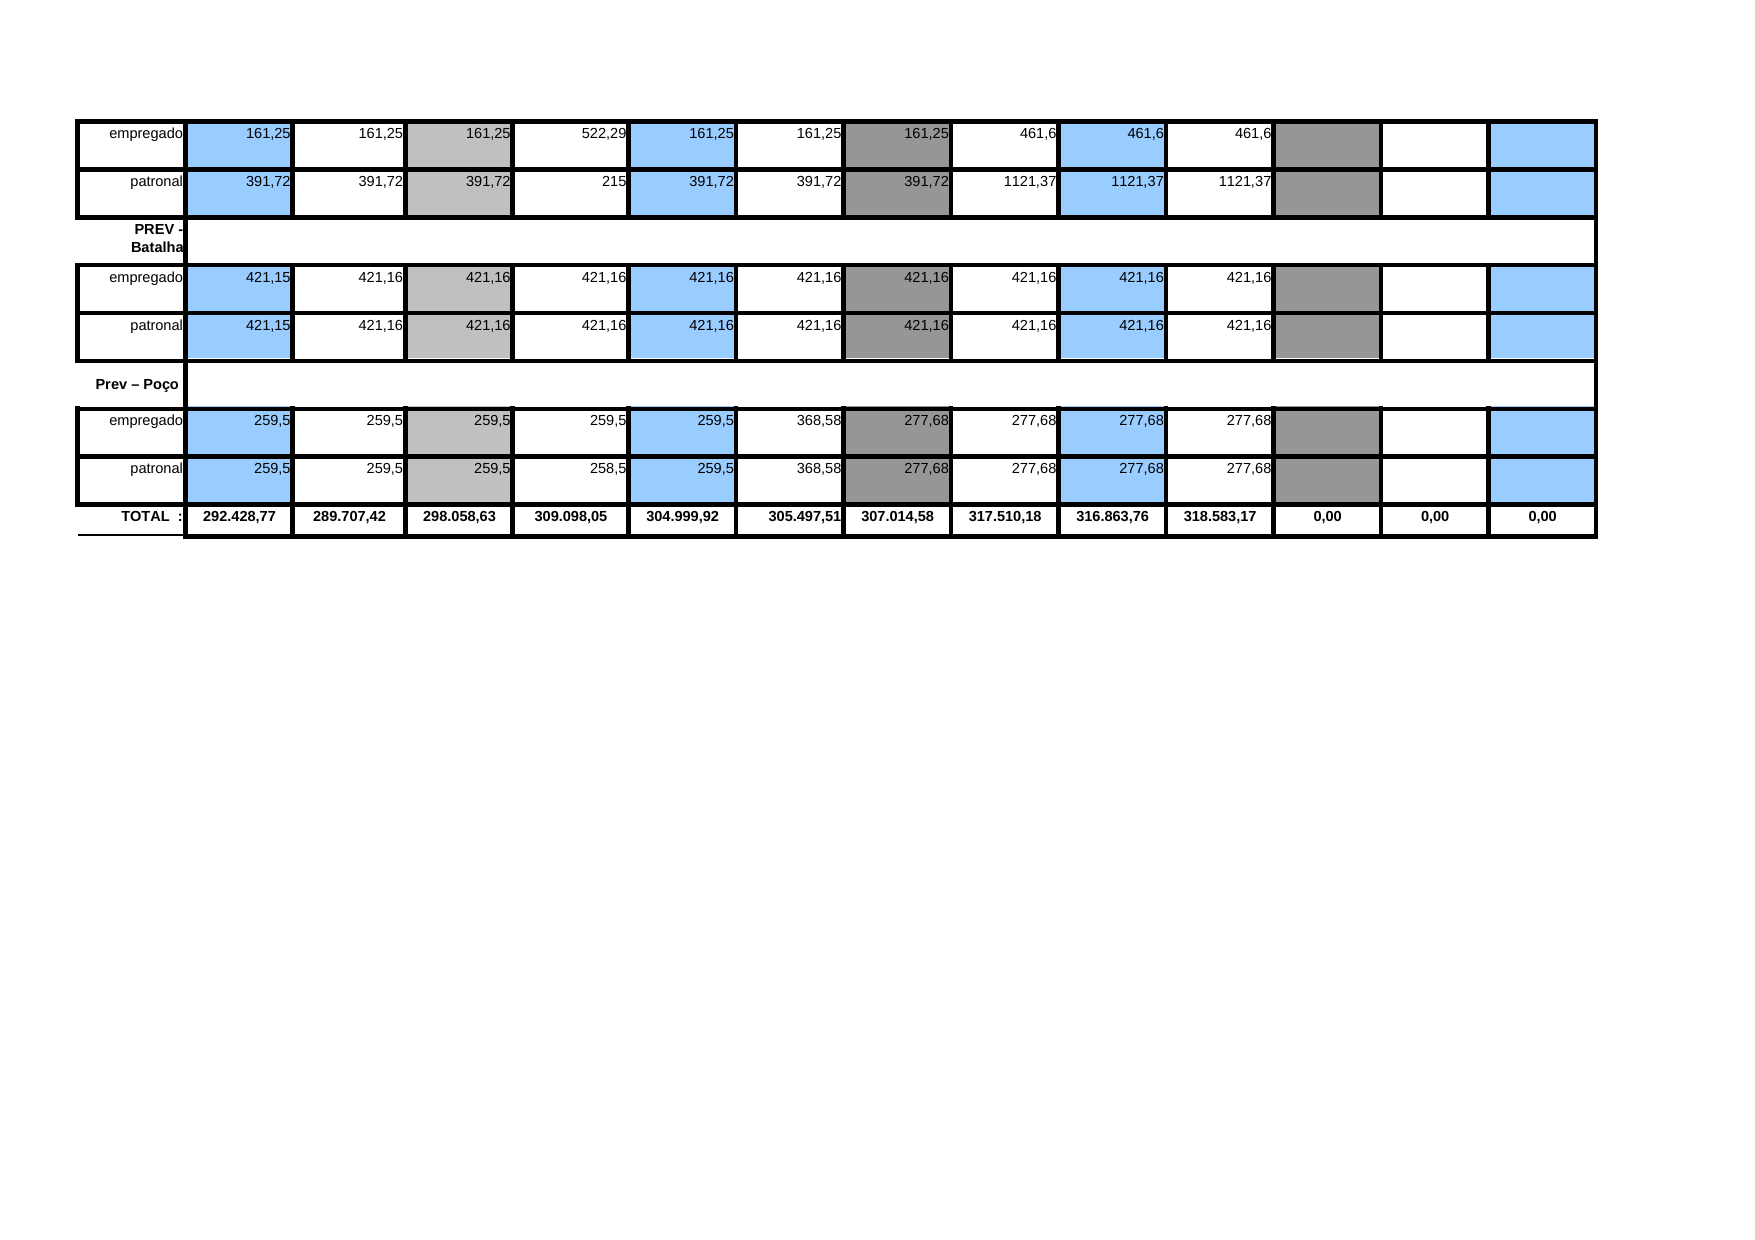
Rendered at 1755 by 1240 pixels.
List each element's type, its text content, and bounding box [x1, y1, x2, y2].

table_cell [1276, 315, 1379, 358]
table_cell 292.428,77 [188, 507, 290, 534]
table_cell empregado [80, 411, 183, 454]
table_cell 421,16 [846, 315, 949, 358]
table_cell 259,5 [188, 459, 290, 502]
table_cell 259,5 [408, 459, 510, 502]
table_cell patronal [80, 315, 183, 358]
table_cell 421,16 [738, 267, 841, 311]
table_cell TOTAL : [78, 507, 183, 534]
table_cell 259,5 [515, 411, 626, 454]
table_cell [513, 220, 628, 263]
table_cell 391,72 [846, 172, 949, 215]
table_cell [188, 220, 293, 263]
table_cell 421,16 [1168, 315, 1271, 358]
table_cell [1274, 220, 1381, 263]
table_cell 161,25 [408, 124, 510, 167]
table_cell [293, 220, 405, 263]
table_cell 421,16 [846, 267, 949, 311]
table_cell 421,16 [515, 315, 626, 358]
table_cell 309.098,05 [515, 507, 626, 534]
table_cell [1166, 220, 1273, 263]
table_cell 421,16 [738, 315, 841, 358]
table_cell 307.014,58 [846, 507, 949, 534]
table_cell 317.510,18 [953, 507, 1056, 534]
table_cell 391,72 [631, 172, 734, 215]
table_cell 1121,37 [953, 172, 1056, 215]
table_cell 421,16 [408, 315, 510, 358]
table_cell [1381, 220, 1488, 263]
table_cell 1121,37 [1061, 172, 1164, 215]
table_cell 259,5 [295, 411, 403, 454]
table_cell 0,00 [1276, 507, 1379, 534]
table_cell [1491, 172, 1594, 215]
table_cell empregado [80, 124, 183, 167]
table_cell 316.863,76 [1061, 507, 1164, 534]
table_cell [1381, 363, 1488, 406]
table_cell 277,68 [1168, 459, 1271, 502]
table_cell [1276, 459, 1379, 502]
table_cell 391,72 [295, 172, 403, 215]
table_cell 461,6 [1168, 124, 1271, 167]
table_cell [1491, 459, 1594, 502]
table_cell [844, 363, 951, 406]
table_cell 298.058,63 [408, 507, 510, 534]
table_cell [844, 220, 951, 263]
table_cell [1276, 411, 1379, 454]
table_cell 391,72 [738, 172, 841, 215]
table_cell [1491, 411, 1594, 454]
table_cell patronal [80, 459, 183, 502]
table_cell 421,16 [295, 315, 403, 358]
table_cell 461,6 [953, 124, 1056, 167]
table_cell [1276, 267, 1379, 311]
table_cell 259,5 [631, 411, 734, 454]
table_cell [513, 363, 628, 406]
table_cell empregado [80, 267, 183, 311]
table_cell 215 [515, 172, 626, 215]
table_cell 421,16 [1168, 267, 1271, 311]
table_cell 421,15 [188, 315, 290, 358]
table_cell 277,68 [846, 411, 949, 454]
table_cell 259,5 [408, 411, 510, 454]
table_cell 305.497,51 [738, 507, 841, 534]
table_cell 277,68 [953, 459, 1056, 502]
table_cell 421,16 [1061, 267, 1164, 311]
table_cell 391,72 [188, 172, 290, 215]
table_cell [629, 363, 736, 406]
table_cell 161,25 [631, 124, 734, 167]
table_cell [1383, 124, 1486, 167]
table_cell 161,25 [295, 124, 403, 167]
table_cell 391,72 [408, 172, 510, 215]
table_cell 421,16 [408, 267, 510, 311]
table_cell 277,68 [953, 411, 1056, 454]
table_cell 161,25 [846, 124, 949, 167]
table_cell 289.707,42 [295, 507, 403, 534]
table_cell [1274, 363, 1381, 406]
table_cell [1491, 315, 1594, 358]
table_cell 304.999,92 [631, 507, 734, 534]
table_cell [1383, 411, 1486, 454]
table_cell [736, 363, 843, 406]
table_cell 421,16 [515, 267, 626, 311]
table_cell 421,16 [953, 315, 1056, 358]
table_cell [1491, 124, 1594, 167]
table_cell PREV - Batalha [78, 220, 183, 263]
table_cell 318.583,17 [1168, 507, 1271, 534]
table_cell [1166, 363, 1273, 406]
table_cell 277,68 [1168, 411, 1271, 454]
table_cell 421,16 [1061, 315, 1164, 358]
table_cell [405, 220, 513, 263]
table_cell [1276, 124, 1379, 167]
table_cell 259,5 [295, 459, 403, 502]
table_cell [1276, 172, 1379, 215]
table_cell Prev – Poço [78, 363, 183, 406]
table_cell [1383, 459, 1486, 502]
table_cell 161,25 [188, 124, 290, 167]
table_cell [629, 220, 736, 263]
table_cell 259,5 [631, 459, 734, 502]
table_cell 421,16 [631, 315, 734, 358]
table_cell 421,16 [295, 267, 403, 311]
table_cell 368,58 [738, 459, 841, 502]
table_cell 368,58 [738, 411, 841, 454]
table_cell [293, 363, 405, 406]
table_cell 277,68 [1061, 411, 1164, 454]
table_cell [1489, 363, 1594, 406]
table_cell 421,15 [188, 267, 290, 311]
table_cell patronal [80, 172, 183, 215]
table_cell 258,5 [515, 459, 626, 502]
table_cell 0,00 [1383, 507, 1486, 534]
table_cell 1121,37 [1168, 172, 1271, 215]
table_cell [951, 363, 1058, 406]
table_cell 0,00 [1491, 507, 1594, 534]
table_cell [736, 220, 843, 263]
table_cell 161,25 [738, 124, 841, 167]
table_cell [1383, 172, 1486, 215]
table_cell [951, 220, 1058, 263]
table_cell 461,6 [1061, 124, 1164, 167]
table_cell 421,16 [631, 267, 734, 311]
table_cell 421,16 [953, 267, 1056, 311]
table_cell [405, 363, 513, 406]
table_cell [188, 363, 293, 406]
table_cell [1491, 267, 1594, 311]
table_cell [1383, 267, 1486, 311]
table_cell [1489, 220, 1594, 263]
table_cell [1059, 220, 1166, 263]
table_cell [1383, 315, 1486, 358]
table_cell 277,68 [1061, 459, 1164, 502]
table_cell 277,68 [846, 459, 949, 502]
table_cell 522,29 [515, 124, 626, 167]
table_cell 259,5 [188, 411, 290, 454]
table_cell [1059, 363, 1166, 406]
